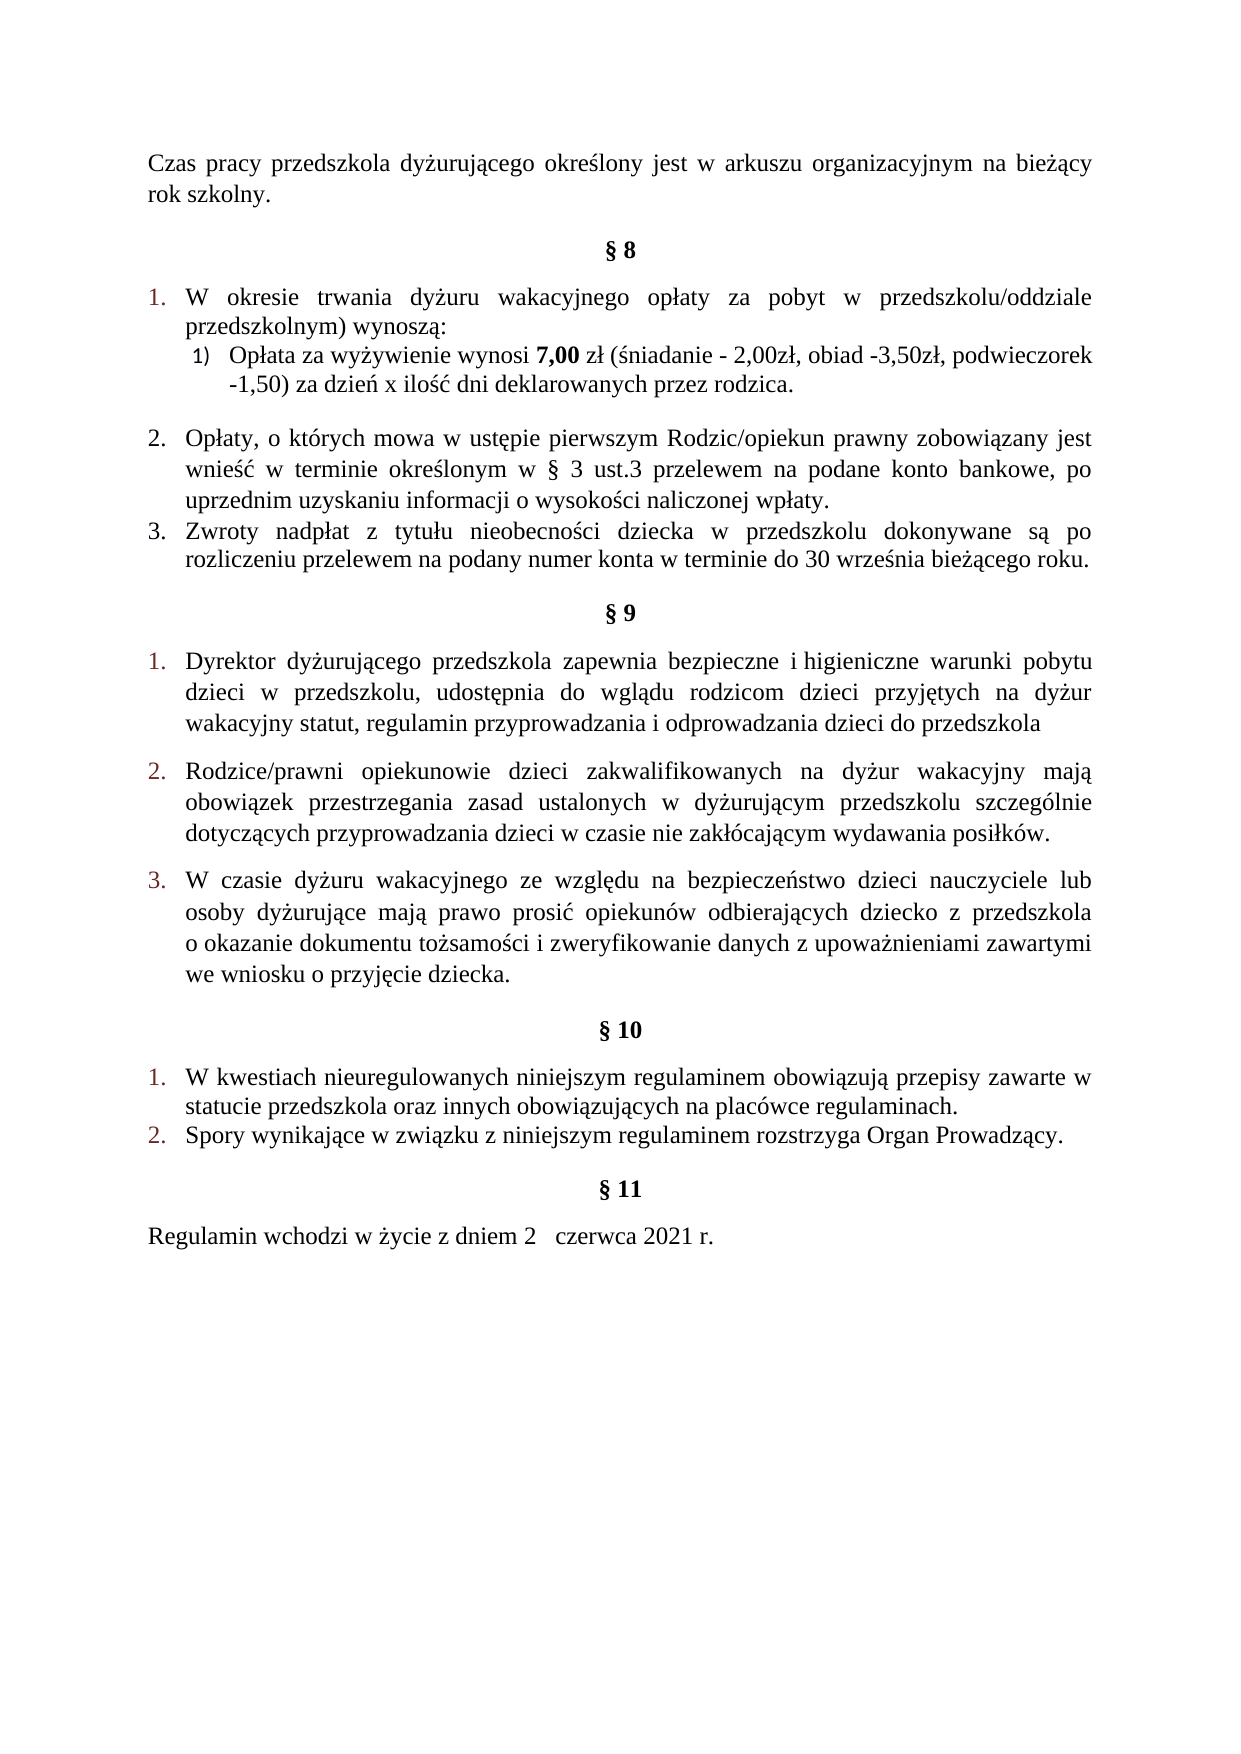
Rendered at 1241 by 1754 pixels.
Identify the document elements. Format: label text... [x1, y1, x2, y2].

list Dyrektor dyżurującego przedszkola zapewnia bezpieczne i higieniczne warunki pobytu dzieci w przedszkolu, udostępnia do wglądu rodzicom dzieci przyjętych na dyżur wakacyjny statut, regulamin przyprowadzania i odprowadzania dzieci do przedszkola [148, 646, 1093, 737]
text § 9 [148, 598, 1093, 627]
list Zwroty nadpłat z tytułu nieobecności dziecka w przedszkolu dokonywane są po rozliczeniu przelewem na podany numer konta w terminie do 30 września bieżącego roku. [148, 516, 1093, 573]
list Opłaty, o których mowa w ustępie pierwszym Rodzic/opiekun prawny zobowiązany jest wnieść w terminie określonym w § 3 ust.3 przelewem na podane konto bankowe, po uprzednim uzyskaniu informacji o wysokości naliczonej wpłaty. [148, 423, 1093, 513]
list Opłata za wyżywienie wynosi 7,00 zł (śniadanie - 2,00zł, obiad -3,50zł, podwieczorek -1,50) za dzień x ilość dni deklarowanych przez rodzica. [191, 340, 1093, 398]
list W czasie dyżuru wakacyjnego ze względu na bezpieczeństwo dzieci nauczyciele lub osoby dyżurujące mają prawo prosić opiekunów odbierających dziecko z przedszkola o okazanie dokumentu tożsamości i zweryfikowanie danych z upoważnieniami zawartymi we wniosku o przyjęcie dziecka. [148, 866, 1093, 987]
text § 8 [148, 235, 1093, 263]
list Spory wynikające w związku z niniejszym regulaminem rozstrzyga Organ Prowadzący. [148, 1120, 1093, 1149]
text § 11 [148, 1174, 1093, 1202]
list W kwestiach nieuregulowanych niniejszym regulaminem obowiązują przepisy zawarte w statucie przedszkola oraz innych obowiązujących na placówce regulaminach. [148, 1062, 1093, 1120]
list Rodzice/prawni opiekunowie dzieci zakwalifikowanych na dyżur wakacyjny mają obowiązek przestrzegania zasad ustalonych w dyżurującym przedszkolu szczególnie dotyczących przyprowadzania dzieci w czasie nie zakłócającym wydawania posiłków. [148, 756, 1093, 847]
list W okresie trwania dyżuru wakacyjnego opłaty za pobyt w przedszkolu/oddziale przedszkolnym) wynoszą: [148, 282, 1093, 340]
text § 10 [148, 1015, 1093, 1043]
list Czas pracy przedszkola dyżurującego określony jest w arkuszu organizacyjnym na bieżący rok szkolny. [148, 148, 1093, 207]
list Regulamin wchodzi w życie z dniem 2 czerwca 2021 r. [148, 1221, 1093, 1250]
